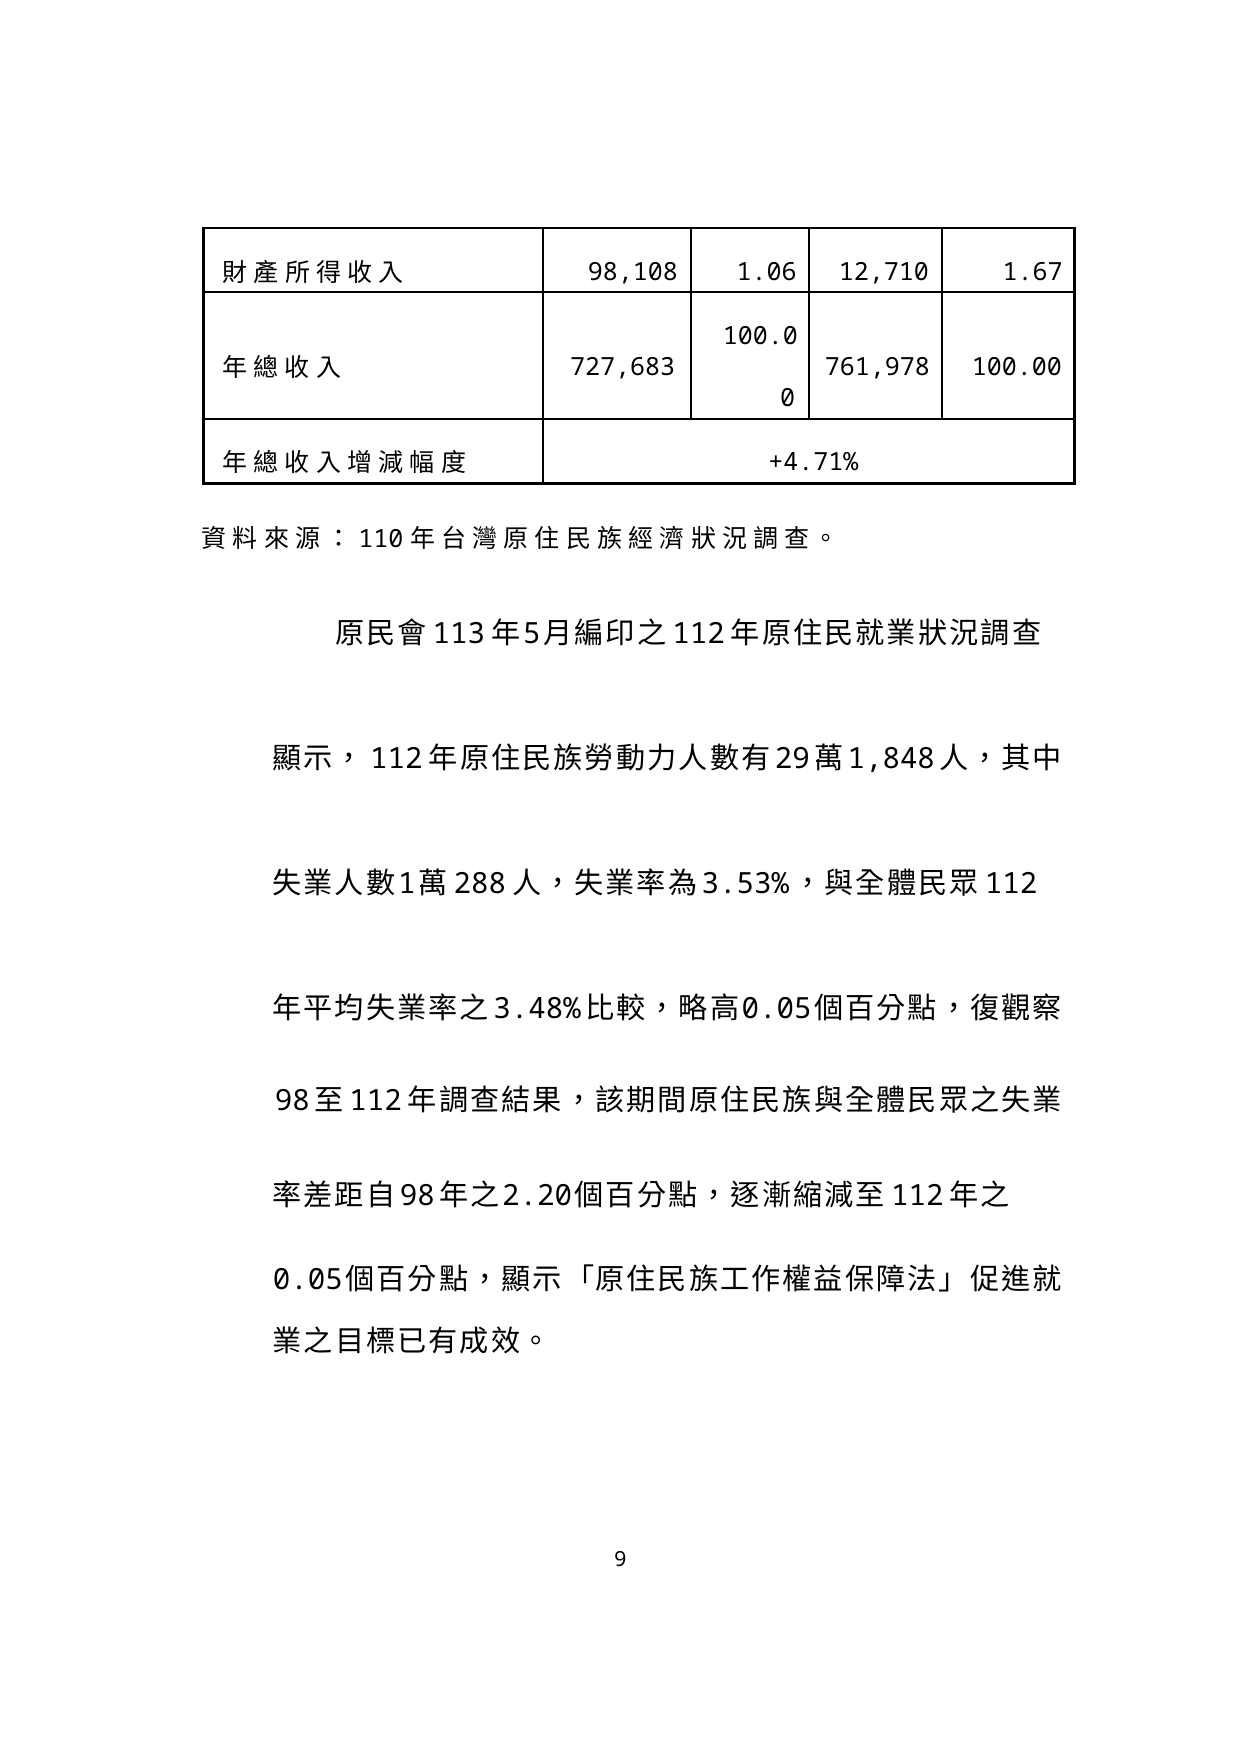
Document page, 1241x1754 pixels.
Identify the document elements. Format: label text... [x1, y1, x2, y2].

table_cell 1.67 [943, 229, 1073, 291]
table_cell 98,108 [544, 229, 690, 291]
table_cell +4.71% [544, 420, 1073, 482]
table_cell 761,978 [810, 293, 941, 418]
table_cell 年總收入 [205, 293, 542, 418]
table_cell 100.00 [943, 293, 1073, 418]
table_cell 727,683 [544, 293, 690, 418]
text 原民會113年5月編印之112年原住民就業狀況調查顯示，112年原住民族勞動力人數有29萬1,848人，其中失業人數1萬288人，失業率為3.53%，與全體民眾112年平均失業率之3.48%比較，略高0.05個百分點，復觀察98至112年調查結果，該期間原住民族與全體民眾之失業率差距自98年之2.20個百分點，逐漸縮減至112年之0.05個百分點，顯示「原住民族工作權益保障法」促進就業之目標已有成效。 [266, 547, 1063, 1360]
table_cell 12,710 [810, 229, 941, 291]
table_cell 財產所得收入 [205, 229, 542, 291]
table_cell 100.00 [692, 293, 808, 418]
table_cell 1.06 [692, 229, 808, 291]
text 資料來源：110年台灣原住民族經濟狀況調查。 [192, 485, 1063, 547]
table_cell 年總收入增減幅度 [205, 420, 542, 482]
